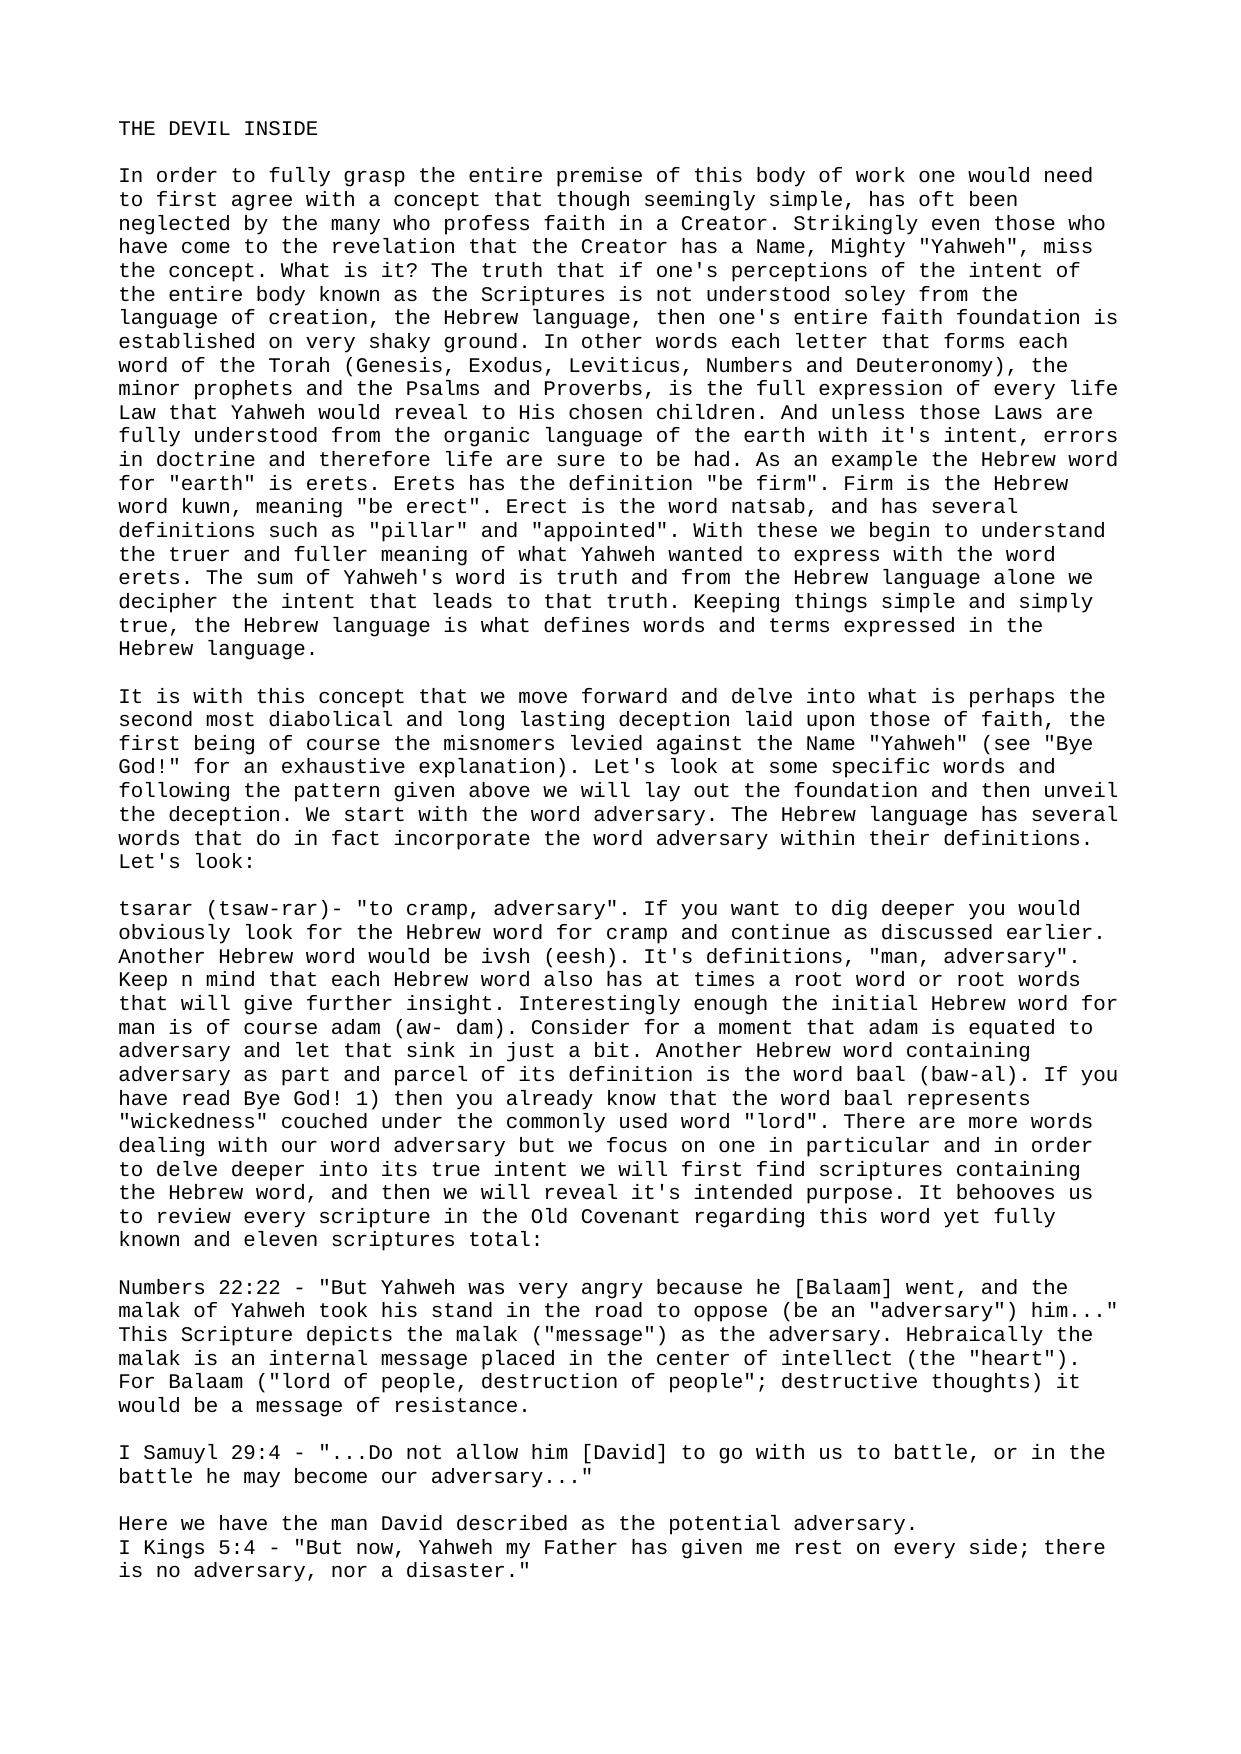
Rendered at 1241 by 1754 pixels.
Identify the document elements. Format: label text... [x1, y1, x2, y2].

text THE DEVIL INSIDE [118, 118, 1122, 142]
text I Samuyl 29:4 - "...Do not allow him [David] to go with us to battle, or in the battle he may become our adversary..." [118, 1442, 1122, 1489]
text In order to fully grasp the entire premise of this body of work one would need to first agree with a concept that though seemingly simple, has oft been neglected by the many who profess faith in a Creator. Strikingly even those who have come to the revelation that the Creator has a Name, Mighty "Yahweh", miss the concept. What is it? The truth that if one's perceptions of the intent of the entire body known as the Scriptures is not understood soley from the language of creation, the Hebrew language, then one's entire faith foundation is established on very shaky ground. In other words each letter that forms each word of the Torah (Genesis, Exodus, Leviticus, Numbers and Deuteronomy), the minor prophets and the Psalms and Proverbs, is the full expression of every life Law that Yahweh would reveal to His chosen children. And unless those Laws are fully understood from the organic language of the earth with it's intent, errors in doctrine and therefore life are sure to be had. As an example the Hebrew word for "earth" is erets. Erets has the definition "be firm". Firm is the Hebrew word kuwn, meaning "be erect". Erect is the word natsab, and has several definitions such as "pillar" and "appointed". With these we begin to understand [118, 165, 1122, 544]
text the truer and fuller meaning of what Yahweh wanted to express with the word erets. The sum of Yahweh's word is truth and from the Hebrew language alone we decipher the intent that leads to that truth. Keeping things simple and simply true, the Hebrew language is what defines words and terms expressed in the Hebrew language. [118, 544, 1122, 662]
text I Kings 5:4 - "But now, Yahweh my Father has given me rest on every side; there is no adversary, nor a disaster." [118, 1537, 1122, 1584]
text Numbers 22:22 - "But Yahweh was very angry because he [Balaam] went, and the malak of Yahweh took his stand in the road to oppose (be an "adversary") him..." [118, 1277, 1122, 1324]
text It is with this concept that we move forward and delve into what is perhaps the second most diabolical and long lasting deception laid upon those of faith, the first being of course the misnomers levied against the Name "Yahweh" (see "Bye God!" for an exhaustive explanation). Let's look at some specific words and following the pattern given above we will lay out the foundation and then unveil the deception. We start with the word adversary. The Hebrew language has several words that do in fact incorporate the word adversary within their definitions. Let's look: [118, 686, 1122, 875]
text This Scripture depicts the malak ("message") as the adversary. Hebraically the malak is an internal message placed in the center of intellect (the "heart"). For Balaam ("lord of people, destruction of people"; destructive thoughts) it would be a message of resistance. [118, 1324, 1122, 1419]
text tsarar (tsaw-rar)- "to cramp, adversary". If you want to dig deeper you would obviously look for the Hebrew word for cramp and continue as discussed earlier. Another Hebrew word would be ivsh (eesh). It's definitions, "man, adversary". Keep n mind that each Hebrew word also has at times a root word or root words that will give further insight. Interestingly enough the initial Hebrew word for man is of course adam (aw- dam). Consider for a moment that adam is equated to adversary and let that sink in just a bit. Another Hebrew word containing adversary as part and parcel of its definition is the word baal (baw-al). If you have read Bye God! 1) then you already know that the word baal represents "wickedness" couched under the commonly used word "lord". There are more words dealing with our word adversary but we focus on one in particular and in order to delve deeper into its true intent we will first find scriptures containing the Hebrew word, and then we will reveal it's intended purpose. It behooves us to review every scripture in the Old Covenant regarding this word yet fully known and eleven scriptures total: [118, 898, 1122, 1253]
text Here we have the man David described as the potential adversary. [118, 1513, 1122, 1537]
